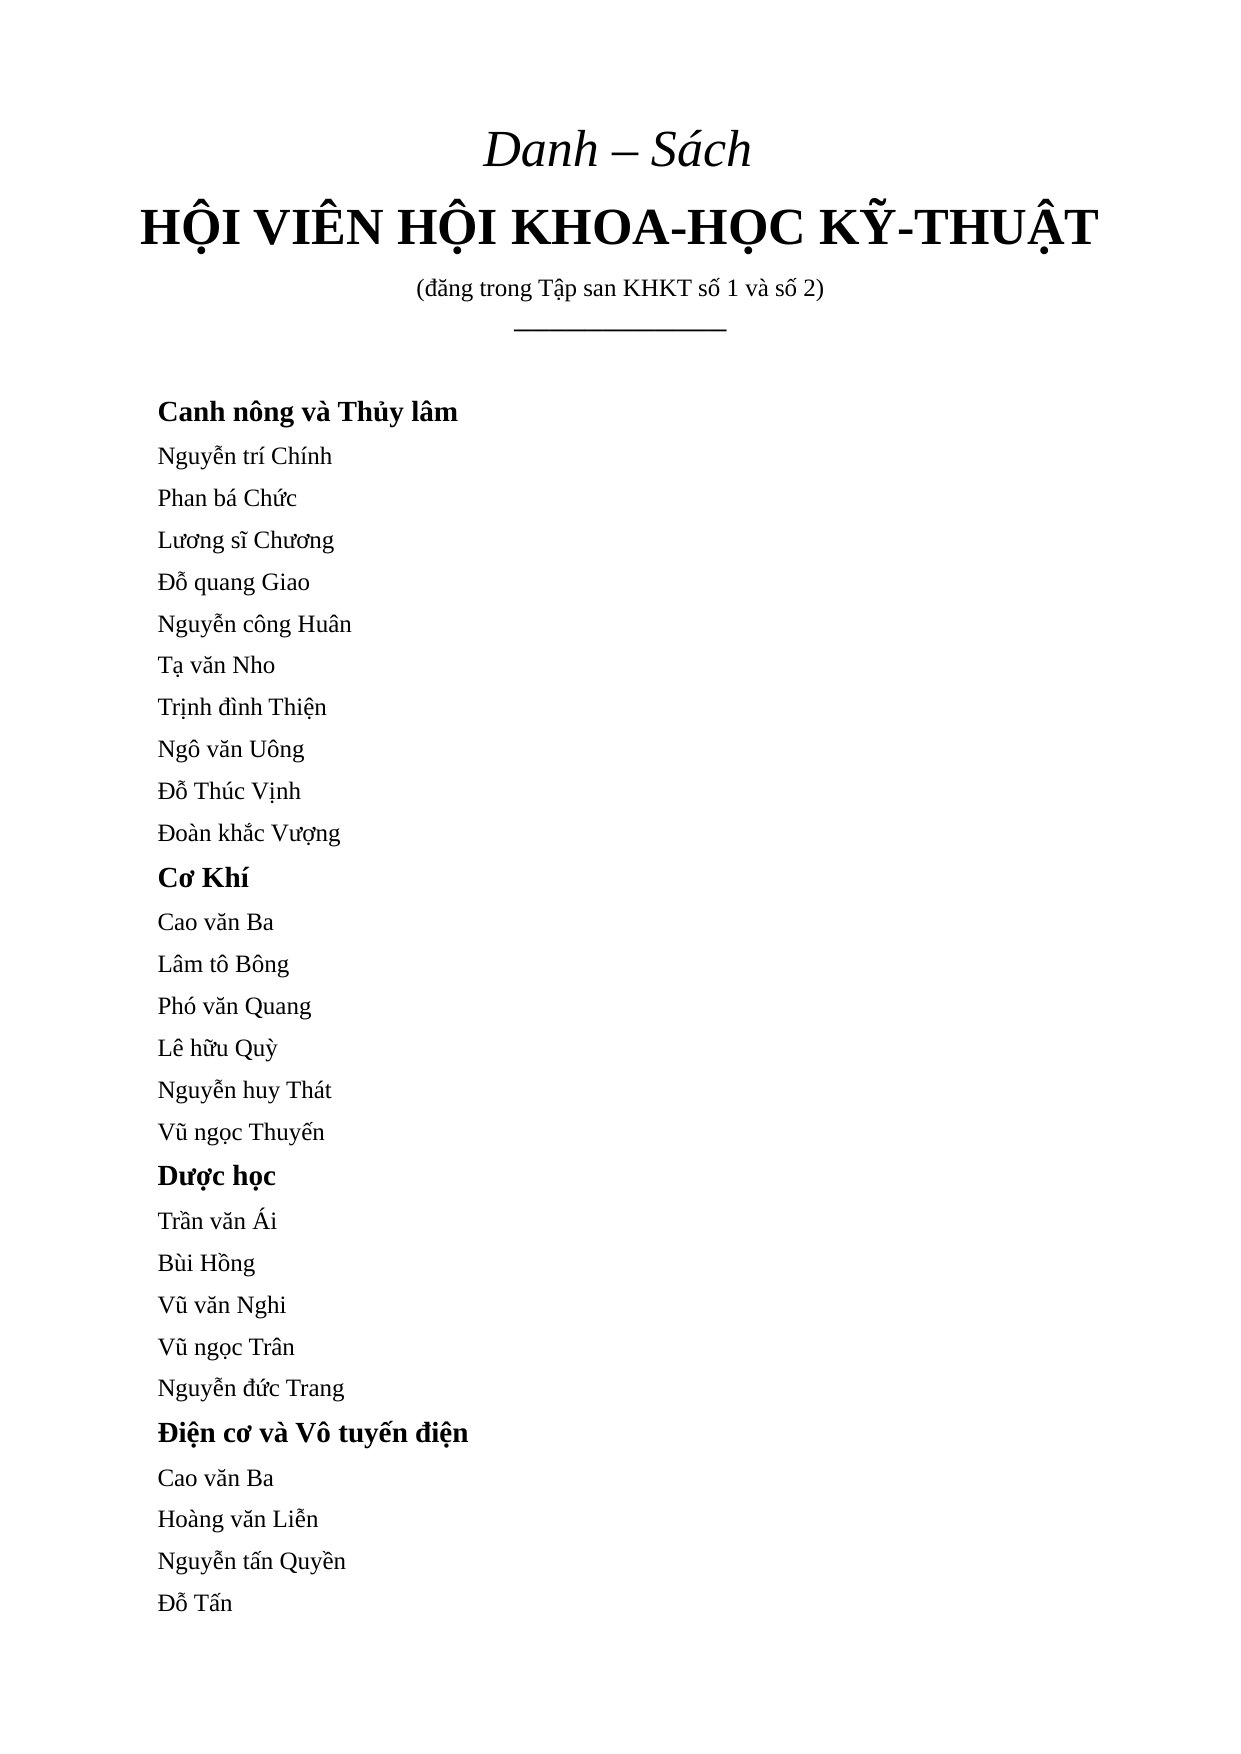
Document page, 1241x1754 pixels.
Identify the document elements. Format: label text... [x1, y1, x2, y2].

text Bùi Hồng [157, 1248, 1122, 1277]
text Trần văn Ái [157, 1206, 1122, 1235]
text Vũ ngọc Trân [157, 1332, 1122, 1360]
text Hoàng văn Liễn [157, 1504, 1122, 1533]
text Điện cơ và Vô tuyến điện [157, 1415, 1122, 1449]
text Canh nông và Thủy lâm [157, 394, 1122, 427]
text Danh – Sách [118, 118, 1122, 178]
text Vũ ngọc Thuyến [157, 1117, 1122, 1145]
text Cơ Khí [157, 860, 1122, 893]
text Tạ văn Nho [157, 651, 1122, 679]
text Phó văn Quang [157, 991, 1122, 1020]
text Lương sĩ Chương [157, 525, 1122, 554]
text Lâm tô Bông [157, 949, 1122, 978]
text Đỗ quang Giao [157, 567, 1122, 596]
text Đỗ Thúc Vịnh [157, 776, 1122, 805]
text Đoàn khắc Vượng [157, 818, 1122, 847]
text Nguyễn huy Thát [157, 1075, 1122, 1103]
text Đỗ Tấn [157, 1588, 1122, 1617]
text Phan bá Chức [157, 483, 1122, 512]
text HỘI VIÊN HỘI KHOA-HỌC KỸ-THUẬT [118, 196, 1122, 256]
text Nguyễn đức Trang [157, 1373, 1122, 1402]
text Nguyễn trí Chính [157, 441, 1122, 470]
text Trịnh đình Thiện [157, 692, 1122, 721]
text Cao văn Ba [157, 907, 1122, 936]
text (đăng trong Tập san KHKT số 1 và số 2) [118, 273, 1122, 302]
text Vũ văn Nghi [157, 1290, 1122, 1318]
text Ngô văn Uông [157, 734, 1122, 763]
text Nguyễn công Huân [157, 609, 1122, 637]
text Dược học [157, 1158, 1122, 1192]
text Lê hữu Quỳ [157, 1033, 1122, 1062]
text Cao văn Ba [157, 1463, 1122, 1491]
text Nguyễn tấn Quyền [157, 1546, 1122, 1575]
text ──────────── [118, 315, 1122, 344]
